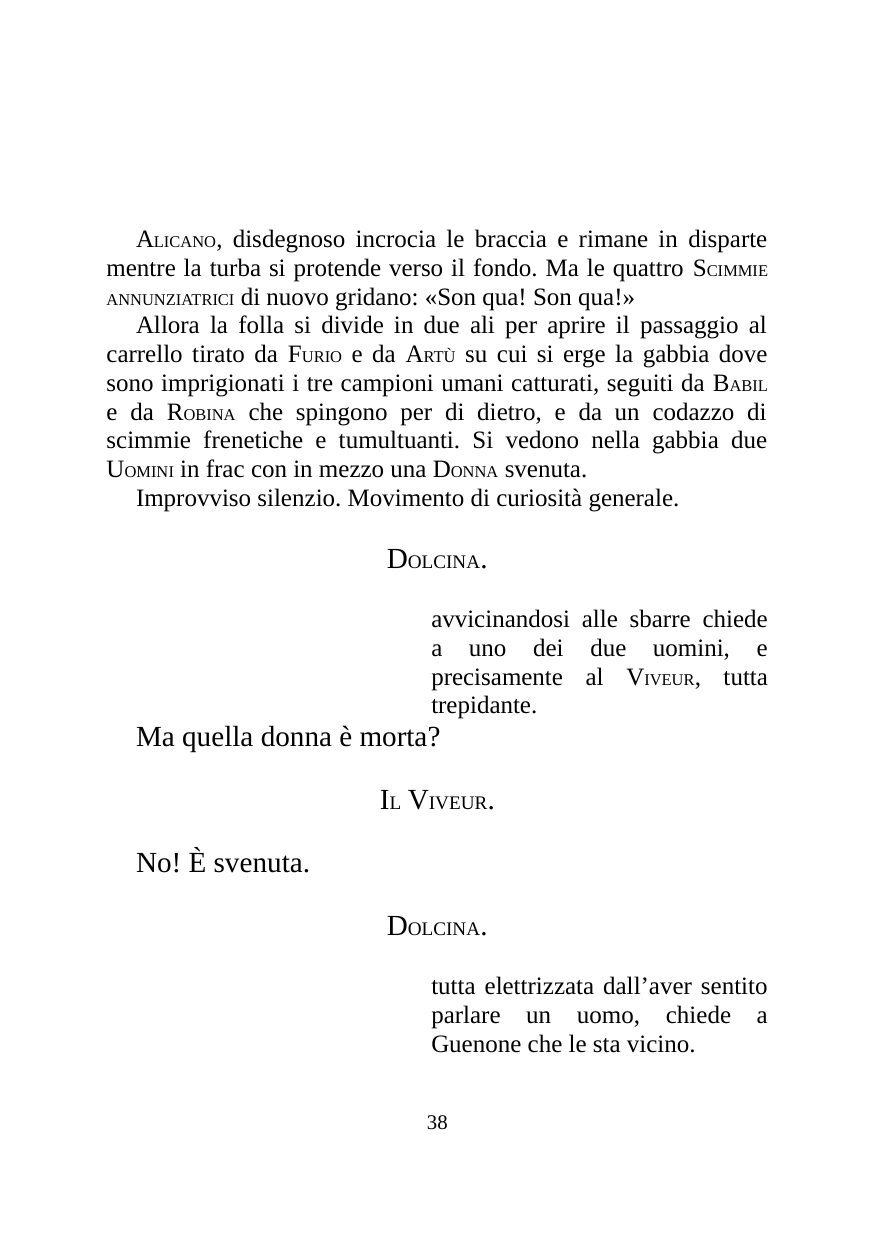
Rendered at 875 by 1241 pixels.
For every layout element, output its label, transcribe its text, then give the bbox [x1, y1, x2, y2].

text Alicano, disdegnoso incrocia le braccia e rimane in disparte mentre la turba si protende verso il fondo. Ma le quattro Scimmie annunziatrici di nuovo gridano: «Son qua! Son qua!» [106, 224, 768, 311]
text avvicinandosi alle sbarre chiede a uno dei due uomini, e precisamente al Viveur, tutta trepidante. [431, 604, 768, 719]
text No! È svenuta. [106, 845, 768, 879]
text Allora la folla si divide in due ali per aprire il passaggio al carrello tirato da Furio e da Artù su cui si erge la gabbia dove sono imprigionati i tre campioni umani catturati, seguiti da Babil e da Robina che spingono per di dietro, e da un codazzo di scimmie frenetiche e tumultuanti. Si vedono nella gabbia due Uomini in frac con in mezzo una Donna svenuta. [106, 311, 768, 483]
text Dolcina. [106, 908, 768, 942]
text Dolcina. [106, 541, 768, 575]
text tutta elettrizzata dall’aver sentito parlare un uomo, chiede a Guenone che le sta vicino. [431, 971, 768, 1058]
text Ma quella donna è morta? [106, 719, 768, 753]
text Il Viveur. [106, 782, 768, 816]
text Improvviso silenzio. Movimento di curiosità generale. [106, 483, 768, 512]
